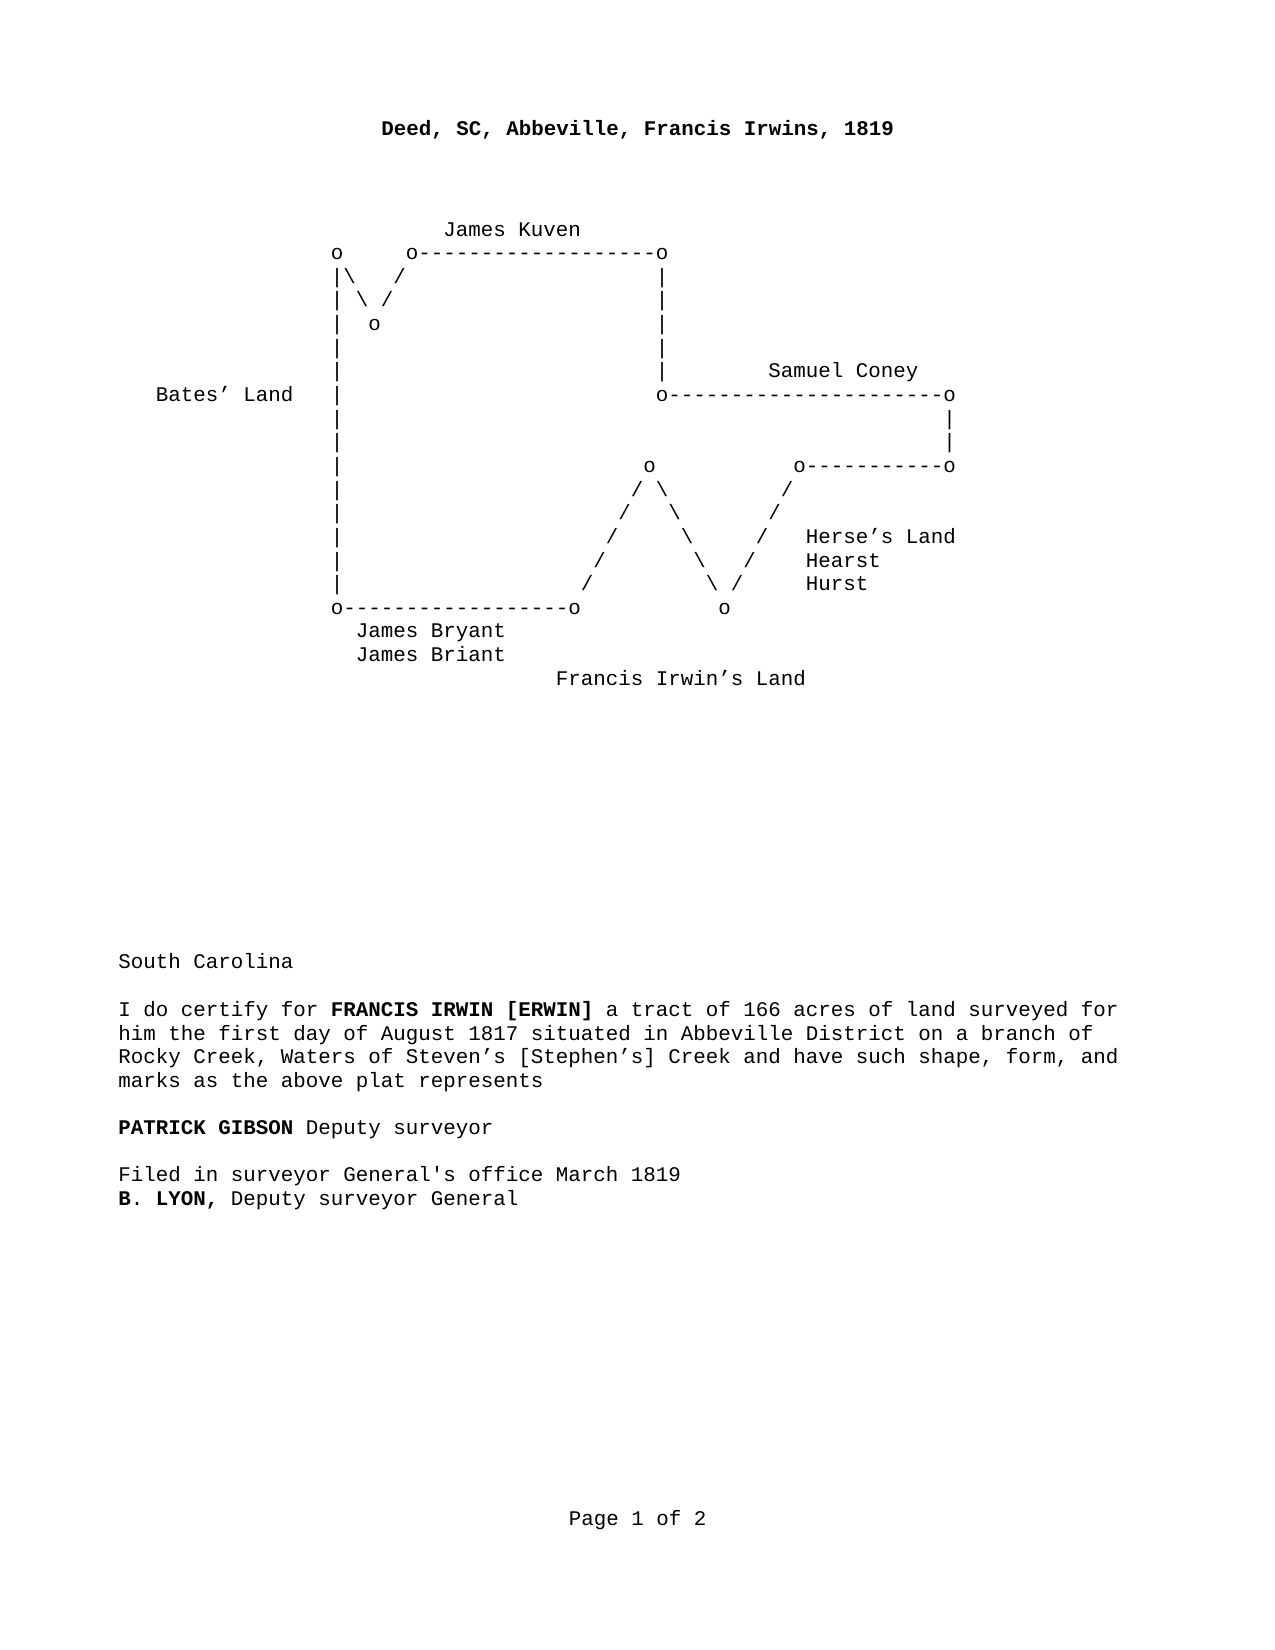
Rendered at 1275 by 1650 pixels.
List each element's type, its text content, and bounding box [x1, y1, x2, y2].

text o o-------------------o [118, 242, 1157, 266]
text South Carolina [118, 952, 1157, 975]
text Filed in surveyor General's office March 1819 [118, 1164, 1157, 1188]
text | / \ / Herse’s Land [118, 526, 1157, 549]
text | | [118, 408, 1157, 431]
text | / \ / [118, 479, 1157, 502]
text | \ / | [118, 289, 1157, 313]
text | o | [118, 313, 1157, 337]
text James Briant [118, 644, 1157, 668]
text B. Lyon, Deputy surveyor General [118, 1188, 1157, 1212]
text | | [118, 337, 1157, 360]
text | / \ / Hurst [118, 573, 1157, 597]
text Bates’ Land | o----------------------o [118, 384, 1157, 408]
text I do certify for Francis Irwin [ERWIN] a tract of 166 acres of land surveyed for him the first day of August 1817 situated in Abbeville District on a branch of Rocky Creek, Waters of Steven’s [Stephen’s] Creek and have such shape, form, and marks as the above plat represents [118, 999, 1157, 1093]
text o------------------o o [118, 597, 1157, 621]
text | | Samuel Coney [118, 360, 1157, 384]
text Patrick Gibson Deputy surveyor [118, 1117, 1157, 1141]
text | / \ / [118, 502, 1157, 526]
text Francis Irwin’s Land [118, 668, 1157, 691]
text James Bryant [118, 621, 1157, 644]
text | / \ / Hearst [118, 549, 1157, 573]
text |\ / | [118, 266, 1157, 289]
text | o o-----------o [118, 455, 1157, 479]
text | | [118, 431, 1157, 455]
text James Kuven [118, 218, 1157, 242]
